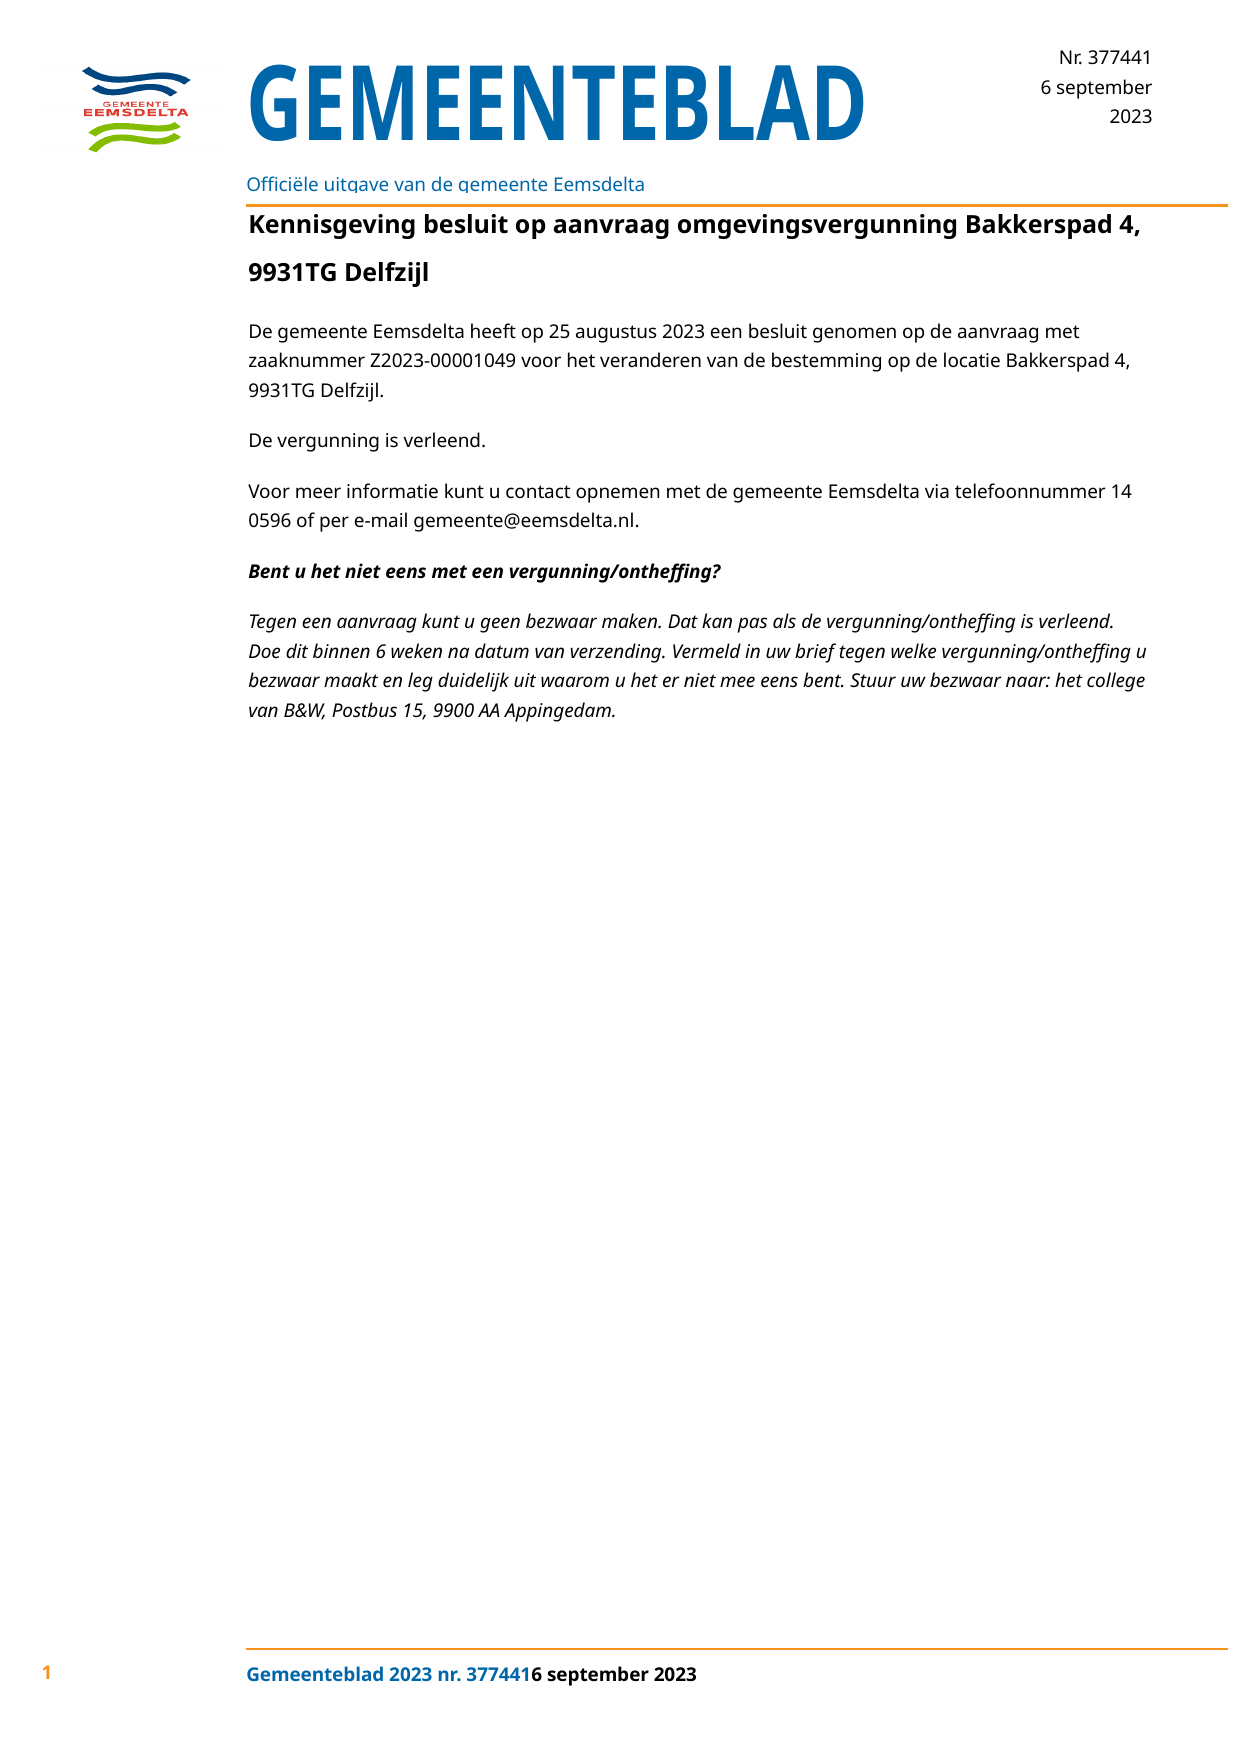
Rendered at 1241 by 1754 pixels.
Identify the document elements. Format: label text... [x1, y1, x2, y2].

text Bent u het niet eens met een vergunning/ontheffing? [248, 558, 1152, 584]
text De vergunning is verleend. [248, 427, 1152, 453]
picture [41, 47, 231, 172]
text De gemeente Eemsdelta heeft op 25 augustus 2023 een besluit genomen op de aanvraag met zaaknummer Z2023-00001049 voor het veranderen van de bestemming op de locatie Bakkerspad 4, 9931TG Delfzijl. [248, 318, 1152, 403]
text Kennisgeving besluit op aanvraag omgevingsvergunning Bakkerspad 4, 9931TG Delfzijl [248, 207, 1152, 288]
text Voor meer informatie kunt u contact opnemen met de gemeente Eemsdelta via telefoonnummer 14 0596 of per e-mail gemeente@eemsdelta.nl. [248, 478, 1152, 533]
text Tegen een aanvraag kunt u geen bezwaar maken. Dat kan pas als de vergunning/ontheffing is verleend. Doe dit binnen 6 weken na datum van verzending. Vermeld in uw brief tegen welke vergunning/ontheffing u bezwaar maakt en leg duidelijk uit waarom u het er niet mee eens bent. Stuur uw bezwaar naar: het college van B&W, Postbus 15, 9900 AA Appingedam. [248, 608, 1152, 723]
